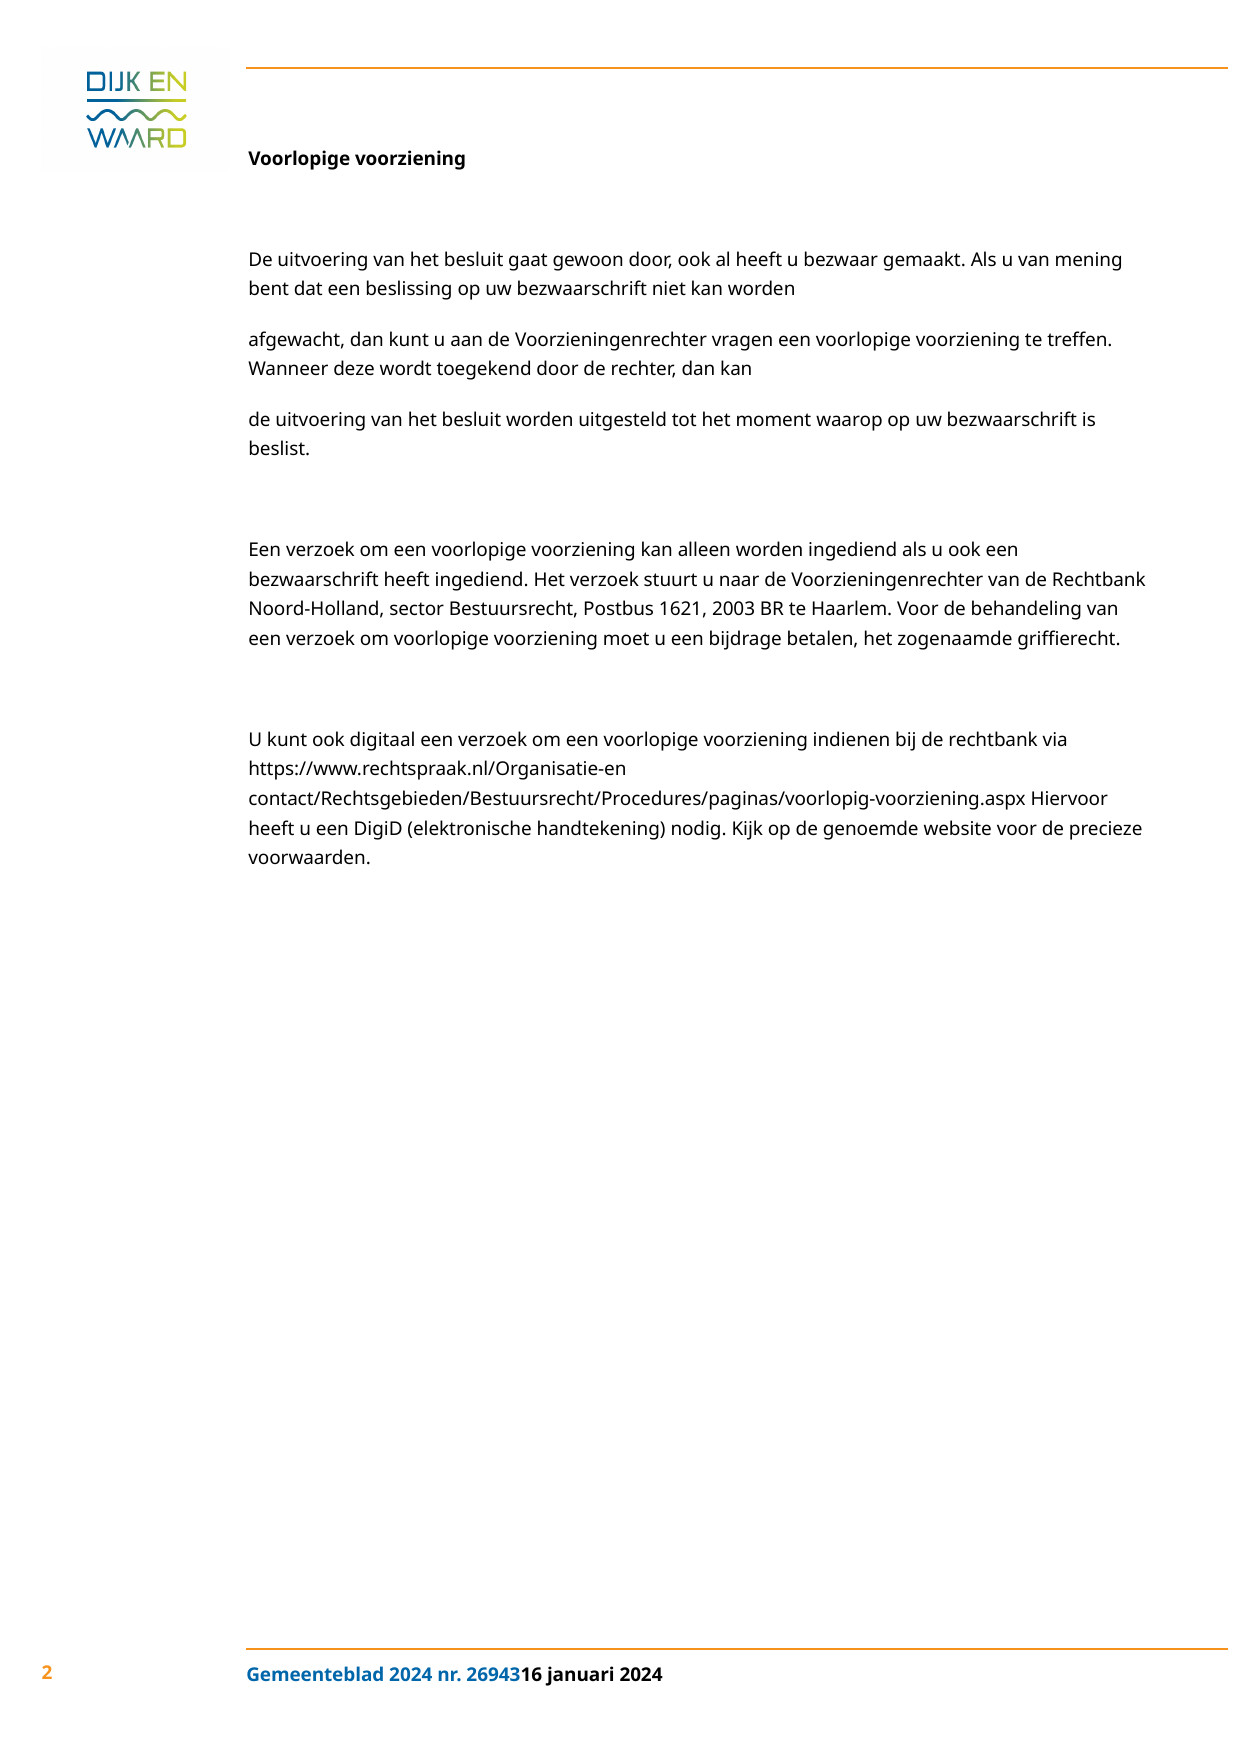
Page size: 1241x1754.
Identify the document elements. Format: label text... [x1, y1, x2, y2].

text Een verzoek om een voorlopige voorziening kan alleen worden ingediend als u ook een bezwaarschrift heeft ingediend. Het verzoek stuurt u naar de Voorzieningenrechter van de Rechtbank Noord-Holland, sector Bestuursrecht, Postbus 1621, 2003 BR te Haarlem. Voor de behandeling van een verzoek om voorlopige voorziening moet u een bijdrage betalen, het zogenaamde griffierecht. [248, 536, 1152, 651]
text U kunt ook digitaal een verzoek om een voorlopige voorziening indienen bij de rechtbank via https://www.rechtspraak.nl/Organisatie-en contact/Rechtsgebieden/Bestuursrecht/Procedures/paginas/voorlopig-voorziening.aspx Hiervoor heeft u een DigiD (elektronische handtekening) nodig. Kijk op de genoemde website voor de precieze voorwaarden. [248, 726, 1152, 870]
text Voorlopige voorziening [248, 145, 1152, 171]
text De uitvoering van het besluit gaat gewoon door, ook al heeft u bezwaar gemaakt. Als u van mening bent dat een beslissing op uw bezwaarschrift niet kan worden [248, 246, 1152, 301]
picture [41, 47, 231, 172]
text de uitvoering van het besluit worden uitgesteld tot het moment waarop op uw bezwaarschrift is beslist. [248, 406, 1152, 461]
text afgewacht, dan kunt u aan de Voorzieningenrechter vragen een voorlopige voorziening te treffen. Wanneer deze wordt toegekend door de rechter, dan kan [248, 326, 1152, 381]
